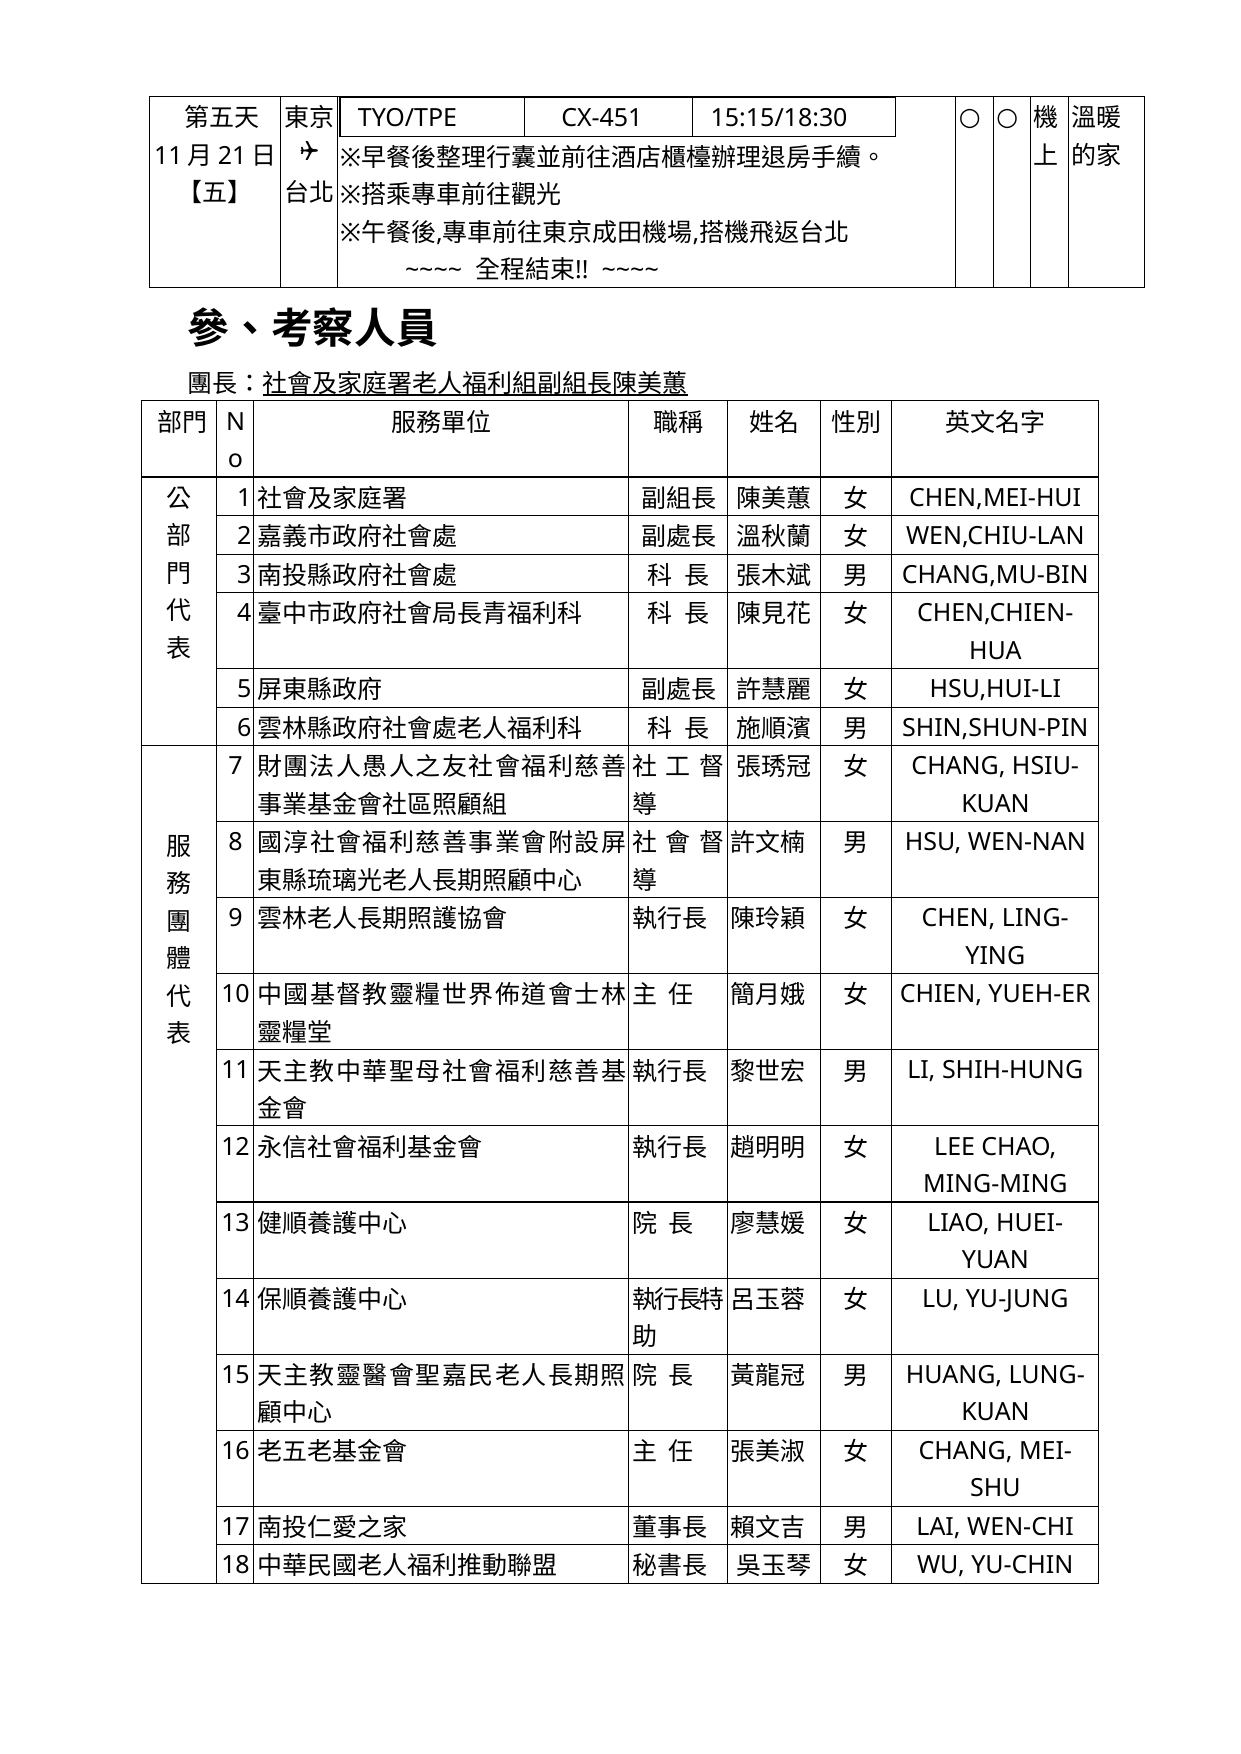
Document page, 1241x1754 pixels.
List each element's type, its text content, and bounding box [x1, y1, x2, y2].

table_cell 女 [821, 478, 891, 515]
table_cell 3 [217, 555, 253, 592]
table_cell 男 [821, 555, 891, 592]
table_cell 財團法人愚人之友社會福利慈善事業基金會社區照顧組 [254, 746, 628, 821]
table_cell ○ [956, 97, 993, 287]
table_cell 南投仁愛之家 [254, 1507, 628, 1544]
table_cell 女 [821, 516, 891, 553]
table_cell 張琇冠 [728, 746, 820, 821]
text 參、考察人員 [187, 288, 1053, 363]
table_cell 14 [217, 1279, 253, 1353]
table_cell 臺中市政府社會局長青福利科 [254, 593, 628, 668]
table_cell 女 [821, 669, 891, 707]
table_cell 屏東縣政府 [254, 669, 628, 707]
table_header 英文名字 [892, 401, 1098, 476]
table_cell CHEN,MEI-HUI [892, 478, 1098, 515]
table_cell 董事長 [629, 1507, 727, 1544]
table_cell 雲林老人長期照護協會 [254, 898, 628, 973]
table_cell 公 部 門 代 表 [142, 478, 216, 745]
table_cell 老五老基金會 [254, 1431, 628, 1506]
table_cell 東京  台北 [281, 97, 337, 287]
table_cell 健順養護中心 [254, 1203, 628, 1277]
table_cell 主 任 [629, 1431, 727, 1506]
table_cell 1 [217, 478, 253, 515]
table_cell 陳美蕙 [728, 478, 820, 515]
table_cell HUANG, LUNG-KUAN [892, 1355, 1098, 1429]
table_cell CHEN, LING-YING [892, 898, 1098, 973]
table_cell 10 [217, 974, 253, 1049]
table_cell WU, YU-CHIN [892, 1545, 1098, 1583]
table_cell 男 [821, 1050, 891, 1125]
table_header 服務單位 [254, 401, 628, 476]
table_cell 機上 [1031, 97, 1068, 287]
table_header 職稱 [629, 401, 727, 476]
table_cell 廖慧媛 [728, 1203, 820, 1277]
table_cell 黃龍冠 [728, 1355, 820, 1429]
table_cell 賴文吉 [728, 1507, 820, 1544]
table_cell 南投縣政府社會處 [254, 555, 628, 592]
table_cell 中國基督教靈糧世界佈道會士林靈糧堂 [254, 974, 628, 1049]
table_cell CHANG,MU-BIN [892, 555, 1098, 592]
table_cell 執行長特助 [629, 1279, 727, 1353]
table_cell 張美淑 [728, 1431, 820, 1506]
table_cell 男 [821, 1355, 891, 1429]
table_cell 趙明明 [728, 1126, 820, 1201]
table_cell 7 [217, 746, 253, 821]
table_cell LU, YU-JUNG [892, 1279, 1098, 1353]
table_cell 18 [217, 1545, 253, 1583]
table_cell WEN,CHIU-LAN [892, 516, 1098, 553]
table_cell 雲林縣政府社會處老人福利科 [254, 708, 628, 745]
table_cell LEE CHAO, MING-MING [892, 1126, 1098, 1201]
table_cell 副處長 [629, 516, 727, 553]
table_cell ○ [994, 97, 1030, 287]
table_cell 執行長 [629, 1126, 727, 1201]
table_header 15:15/18:30 [693, 98, 895, 136]
table_cell ※早餐後整理行囊並前往酒店櫃檯辦理退房手續。 ※搭乘專車前往觀光 ※午餐後,專車前往東京成田機場,搭機飛返台北 ~~~~ 全程結束!! ~~~~ [338, 97, 955, 287]
table_cell 陳玲穎 [728, 898, 820, 973]
table_cell 保順養護中心 [254, 1279, 628, 1353]
table_header 性別 [821, 401, 891, 476]
table_cell 2 [217, 516, 253, 553]
table_cell 女 [821, 898, 891, 973]
table_cell 國淳社會福利慈善事業會附設屏東縣琉璃光老人長期照顧中心 [254, 822, 628, 897]
table_cell 施順濱 [728, 708, 820, 745]
table_cell 社會及家庭署 [254, 478, 628, 515]
table_cell 女 [821, 1545, 891, 1583]
table_cell 主 任 [629, 974, 727, 1049]
table_cell 4 [217, 593, 253, 668]
table_cell 中華民國老人福利推動聯盟 [254, 1545, 628, 1583]
table_cell 12 [217, 1126, 253, 1201]
text 團長：社會及家庭署老人福利組副組長陳美蕙 [187, 363, 1053, 400]
table_cell 張木斌 [728, 555, 820, 592]
table_cell 副組長 [629, 478, 727, 515]
table_cell 女 [821, 746, 891, 821]
table_cell 女 [821, 1126, 891, 1201]
table_cell 吳玉琴 [728, 1545, 820, 1583]
table_cell 女 [821, 1279, 891, 1353]
table_cell 黎世宏 [728, 1050, 820, 1125]
table_header TYO/TPE [341, 98, 524, 136]
table_cell 許慧麗 [728, 669, 820, 707]
table_cell 許文楠 [728, 822, 820, 897]
table_cell 永信社會福利基金會 [254, 1126, 628, 1201]
table_cell CHANG, HSIU-KUAN [892, 746, 1098, 821]
table_cell 5 [217, 669, 253, 707]
table_cell 社會督導 [629, 822, 727, 897]
table_cell 11 [217, 1050, 253, 1125]
table_cell 科 長 [629, 708, 727, 745]
table_cell 副處長 [629, 669, 727, 707]
table_header 部門 [142, 401, 216, 476]
table_cell 簡月娥 [728, 974, 820, 1049]
table_cell 社工督導 [629, 746, 727, 821]
table_cell 17 [217, 1507, 253, 1544]
table_cell 天主教中華聖母社會福利慈善基金會 [254, 1050, 628, 1125]
table_cell 溫秋蘭 [728, 516, 820, 553]
table_cell 15 [217, 1355, 253, 1429]
table_cell LAI, WEN-CHI [892, 1507, 1098, 1544]
table_header CX-451 [525, 98, 692, 136]
table_cell 第五天 11月21日 【五】 [150, 97, 280, 287]
table_cell 科 長 [629, 555, 727, 592]
table_cell 溫暖的家 [1069, 97, 1144, 287]
table_cell 執行長 [629, 898, 727, 973]
table_cell 男 [821, 1507, 891, 1544]
table_header 姓名 [728, 401, 820, 476]
table_cell 院 長 [629, 1355, 727, 1429]
table_cell 服 務 團 體 代 表 [142, 746, 216, 1583]
table_cell 女 [821, 1431, 891, 1506]
table_cell 9 [217, 898, 253, 973]
table_cell 女 [821, 974, 891, 1049]
table_cell 院 長 [629, 1203, 727, 1277]
table_cell 男 [821, 708, 891, 745]
table_cell SHIN,SHUN-PIN [892, 708, 1098, 745]
table_cell 執行長 [629, 1050, 727, 1125]
table_cell CHIEN, YUEH-ER [892, 974, 1098, 1049]
table_cell LIAO, HUEI-YUAN [892, 1203, 1098, 1277]
table_header No [217, 401, 253, 476]
table_cell 男 [821, 822, 891, 897]
table_cell 女 [821, 1203, 891, 1277]
table_cell 嘉義市政府社會處 [254, 516, 628, 553]
table_cell 女 [821, 593, 891, 668]
table_cell 8 [217, 822, 253, 897]
table_cell HSU,HUI-LI [892, 669, 1098, 707]
table_cell 16 [217, 1431, 253, 1506]
table_cell 秘書長 [629, 1545, 727, 1583]
table_cell CHEN,CHIEN-HUA [892, 593, 1098, 668]
table_cell 呂玉蓉 [728, 1279, 820, 1353]
table_cell HSU, WEN-NAN [892, 822, 1098, 897]
table_cell 天主教靈醫會聖嘉民老人長期照顧中心 [254, 1355, 628, 1429]
table_cell 科 長 [629, 593, 727, 668]
table_cell 6 [217, 708, 253, 745]
table_cell CHANG, MEI-SHU [892, 1431, 1098, 1506]
table_cell LI, SHIH-HUNG [892, 1050, 1098, 1125]
table_cell 13 [217, 1203, 253, 1277]
table_cell 陳見花 [728, 593, 820, 668]
